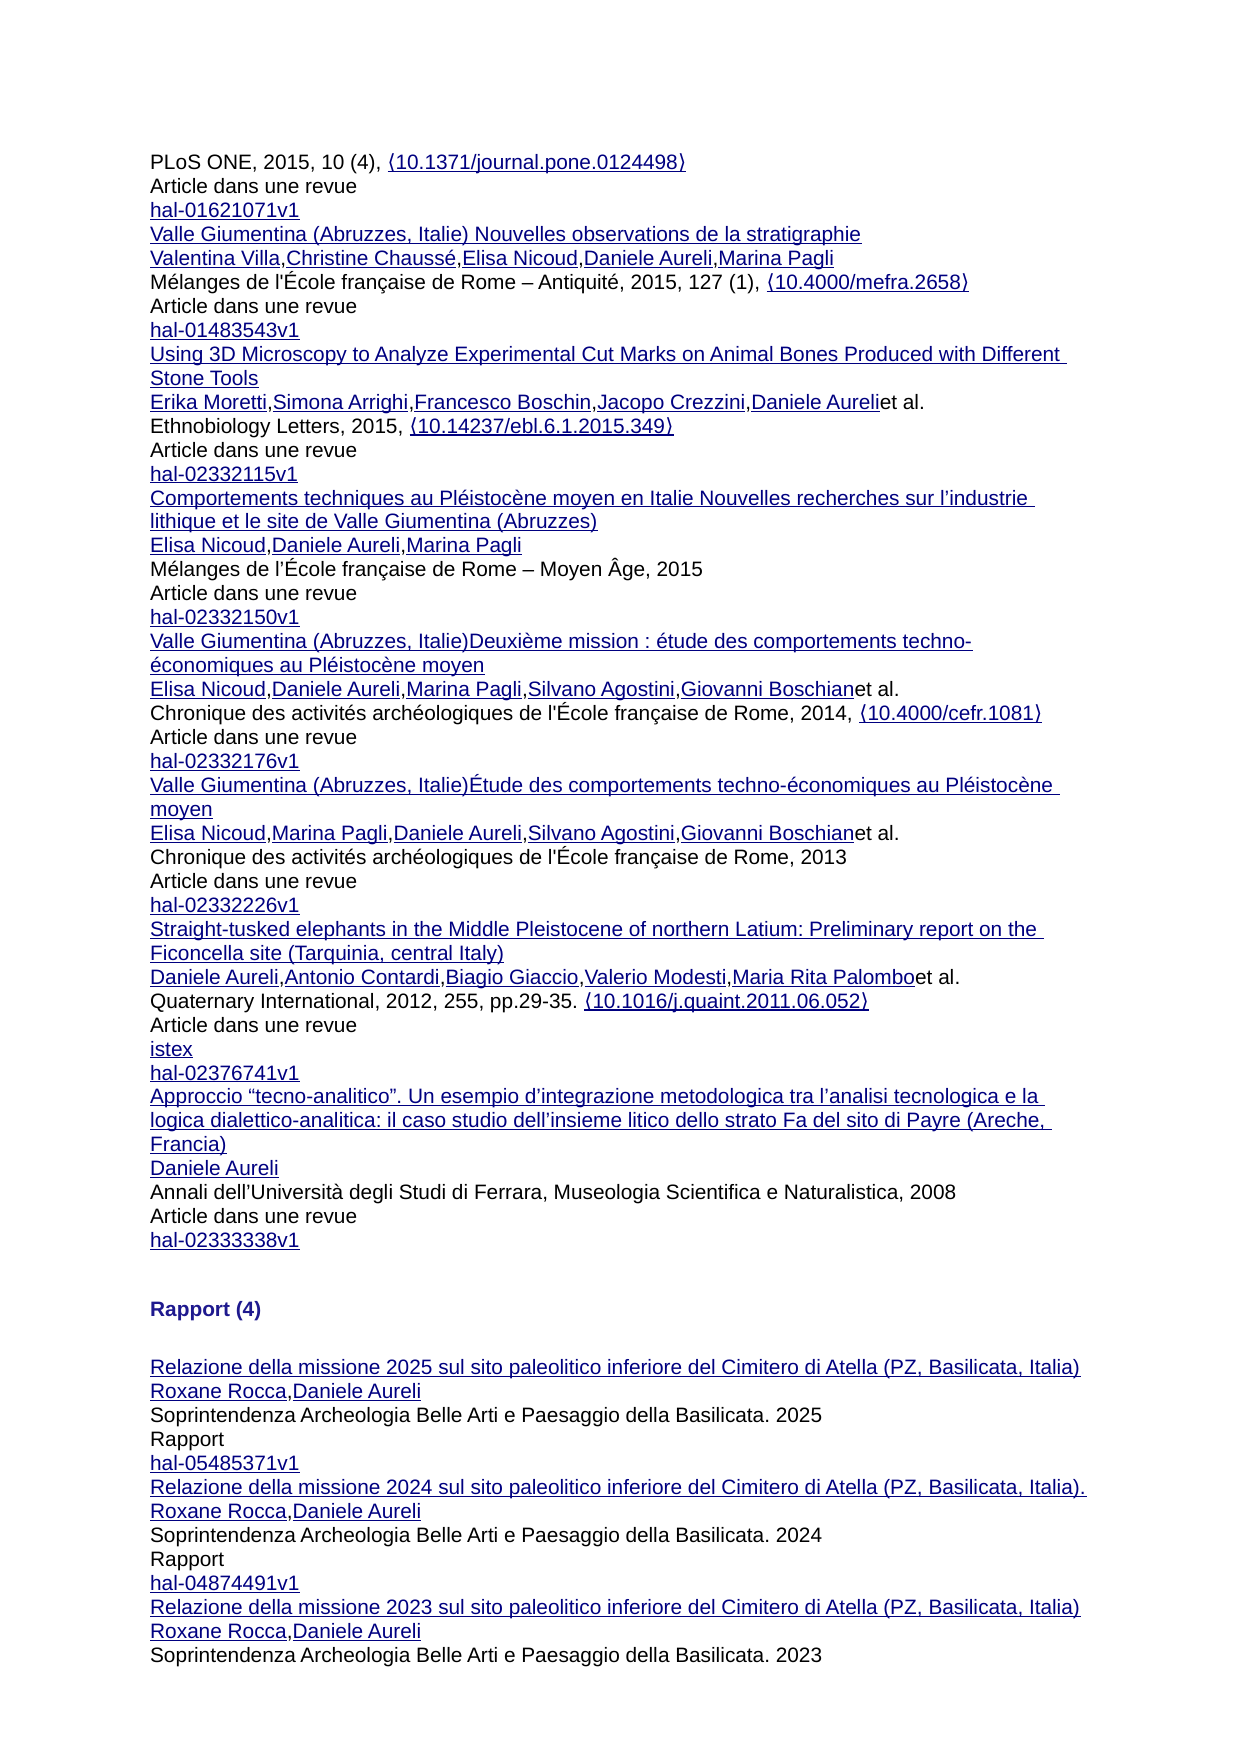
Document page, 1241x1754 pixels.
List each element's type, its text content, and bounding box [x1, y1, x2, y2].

table_cell Using 3D Microscopy to Analyze Experimental Cut Marks on Animal Bones Produced with Different Stone Tools Erika Moretti,Simona Arrighi,Francesco Boschin,Jacopo Crezzini,Daniele Aureliet al. Ethnobiology Letters, 2015, ⟨10.14237/ebl.6.1.2015.349⟩ Article dans une revue hal-02332115v1 [150, 342, 1090, 485]
table_cell Valle Giumentina (Abruzzes, Italie)Deuxième mission : étude des comportements techno-économiques au Pléistocène moyen Elisa Nicoud,Daniele Aureli,Marina Pagli,Silvano Agostini,Giovanni Boschianet al. Chronique des activités archéologiques de l'École française de Rome, 2014, ⟨10.4000/cefr.1081⟩ Article dans une revue hal-02332176v1 [150, 629, 1090, 773]
table_cell Relazione della missione 2024 sul sito paleolitico inferiore del Cimitero di Atella (PZ, Basilicata, Italia). Roxane Rocca,Daniele Aureli Soprintendenza Archeologia Belle Arti e Paesaggio della Basilicata. 2024 Rapport hal-04874491v1 [150, 1475, 1090, 1595]
table_cell Straight-tusked elephants in the Middle Pleistocene of northern Latium: Preliminary report on the Ficoncella site (Tarquinia, central Italy) Daniele Aureli,Antonio Contardi,Biagio Giaccio,Valerio Modesti,Maria Rita Palomboet al. Quaternary International, 2012, 255, pp.29-35. ⟨10.1016/j.quaint.2011.06.052⟩ Article dans une revue istex hal-02376741v1 [150, 917, 1090, 1084]
table_cell Comportements techniques au Pléistocène moyen en Italie Nouvelles recherches sur l’industrie lithique et le site de Valle Giumentina (Abruzzes) Elisa Nicoud,Daniele Aureli,Marina Pagli Mélanges de l’École française de Rome – Moyen Âge, 2015 Article dans une revue hal-02332150v1 [150, 485, 1090, 629]
table_cell Valle Giumentina (Abruzzes, Italie) Nouvelles observations de la stratigraphie Valentina Villa,Christine Chaussé,Elisa Nicoud,Daniele Aureli,Marina Pagli Mélanges de l'École française de Rome – Antiquité, 2015, 127 (1), ⟨10.4000/mefra.2658⟩ Article dans une revue hal-01483543v1 [150, 222, 1090, 342]
table_cell Relazione della missione 2023 sul sito paleolitico inferiore del Cimitero di Atella (PZ, Basilicata, Italia) Roxane Rocca,Daniele Aureli Soprintendenza Archeologia Belle Arti e Paesaggio della Basilicata. 2023 [150, 1595, 1090, 1667]
subtitle Rapport (4) [150, 1297, 1090, 1321]
table_header Relazione della missione 2025 sul sito paleolitico inferiore del Cimitero di Atella (PZ, Basilicata, Italia) Roxane Rocca,Daniele Aureli Soprintendenza Archeologia Belle Arti e Paesaggio della Basilicata. 2025 Rapport hal-05485371v1 [150, 1355, 1090, 1475]
table_cell PLoS ONE, 2015, 10 (4), ⟨10.1371/journal.pone.0124498⟩ Article dans une revue hal-01621071v1 [150, 150, 1090, 222]
table_cell Approccio “tecno-analitico”. Un esempio d’integrazione metodologica tra l’analisi tecnologica e la logica dialettico-analitica: il caso studio dell’insieme litico dello strato Fa del sito di Payre (Areche, Francia) Daniele Aureli Annali dell’Università degli Studi di Ferrara, Museologia Scientifica e Naturalistica, 2008 Article dans une revue hal-02333338v1 [150, 1084, 1090, 1252]
table_cell Valle Giumentina (Abruzzes, Italie)Étude des comportements techno-économiques au Pléistocène moyen Elisa Nicoud,Marina Pagli,Daniele Aureli,Silvano Agostini,Giovanni Boschianet al. Chronique des activités archéologiques de l'École française de Rome, 2013 Article dans une revue hal-02332226v1 [150, 773, 1090, 917]
